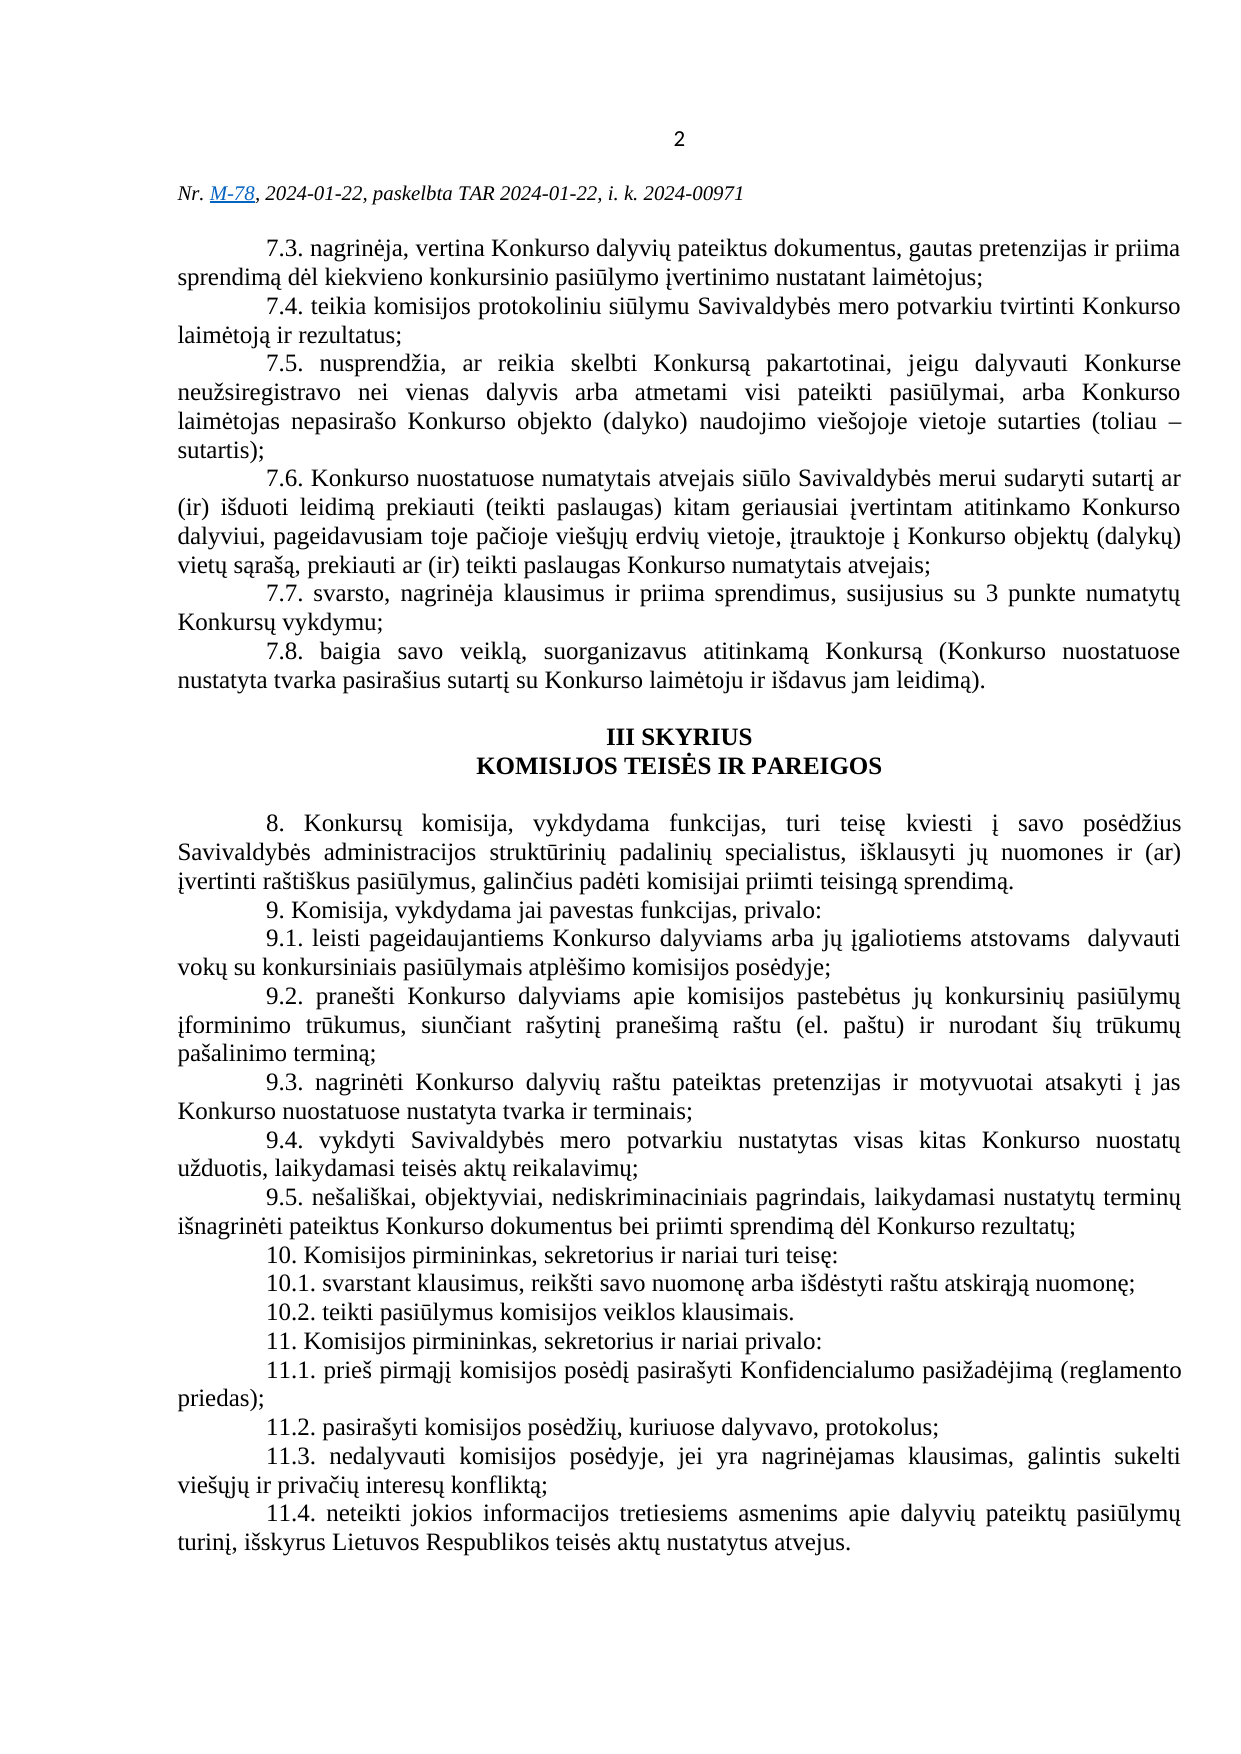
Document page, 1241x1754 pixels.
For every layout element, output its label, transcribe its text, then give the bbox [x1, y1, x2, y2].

text 11.4. neteikti jokios informacijos tretiesiems asmenims apie dalyvių pateiktų pasiūlymų turinį, išskyrus Lietuvos Respublikos teisės aktų nustatytus atvejus. [177, 1498, 1182, 1556]
text 7.6. Konkurso nuostatuose numatytais atvejais siūlo Savivaldybės merui sudaryti sutartį ar (ir) išduoti leidimą prekiauti (teikti paslaugas) kitam geriausiai įvertintam atitinkamo Konkurso dalyviui, pageidavusiam toje pačioje viešųjų erdvių vietoje, įtrauktoje į Konkurso objektų (dalykų) vietų sąrašą, prekiauti ar (ir) teikti paslaugas Konkurso numatytais atvejais; [177, 463, 1181, 578]
text 9.1. leisti pageidaujantiems Konkurso dalyviams arba jų įgaliotiems atstovams dalyvauti vokų su konkursiniais pasiūlymais atplėšimo komisijos posėdyje; [177, 923, 1182, 981]
text Nr. M-78, 2024-01-22, paskelbta TAR 2024-01-22, i. k. 2024-00971 [177, 181, 1181, 205]
text 9. Komisija, vykdydama jai pavestas funkcijas, privalo: [177, 895, 1182, 923]
text 7.8. baigia savo veiklą, suorganizavus atitinkamą Konkursą (Konkurso nuostatuose nustatyta tvarka pasirašius sutartį su Konkurso laimėtoju ir išdavus jam leidimą). [177, 636, 1181, 693]
text 11.1. prieš pirmąjį komisijos posėdį pasirašyti Konfidencialumo pasižadėjimą (reglamento priedas); [177, 1355, 1182, 1412]
text 8. Konkursų komisija, vykdydama funkcijas, turi teisę kviesti į savo posėdžius Savivaldybės administracijos struktūrinių padalinių specialistus, išklausyti jų nuomones ir (ar) įvertinti raštiškus pasiūlymus, galinčius padėti komisijai priimti teisingą sprendimą. [177, 808, 1182, 895]
text 11.3. nedalyvauti komisijos posėdyje, jei yra nagrinėjamas klausimas, galintis sukelti viešųjų ir privačių interesų konfliktą; [177, 1441, 1182, 1498]
text 10.2. teikti pasiūlymus komisijos veiklos klausimais. [177, 1297, 1182, 1326]
text III SKYRIUS [177, 722, 1181, 751]
text 7.4. teikia komisijos protokoliniu siūlymu Savivaldybės mero potvarkiu tvirtinti Konkurso laimėtoją ir rezultatus; [177, 291, 1181, 348]
text 7.3. nagrinėja, vertina Konkurso dalyvių pateiktus dokumentus, gautas pretenzijas ir priima sprendimą dėl kiekvieno konkursinio pasiūlymo įvertinimo nustatant laimėtojus; [177, 233, 1181, 291]
text KOMISIJOS TEISĖS IR PAREIGOS [177, 751, 1181, 780]
text 7.7. svarsto, nagrinėja klausimus ir priima sprendimus, susijusius su 3 punkte numatytų Konkursų vykdymu; [177, 578, 1181, 636]
text 9.5. nešališkai, objektyviai, nediskriminaciniais pagrindais, laikydamasi nustatytų terminų išnagrinėti pateiktus Konkurso dokumentus bei priimti sprendimą dėl Konkurso rezultatų; [177, 1182, 1182, 1240]
text 9.4. vykdyti Savivaldybės mero potvarkiu nustatytas visas kitas Konkurso nuostatų užduotis, laikydamasi teisės aktų reikalavimų; [177, 1125, 1182, 1182]
text 7.5. nusprendžia, ar reikia skelbti Konkursą pakartotinai, jeigu dalyvauti Konkurse neužsiregistravo nei vienas dalyvis arba atmetami visi pateikti pasiūlymai, arba Konkurso laimėtojas nepasirašo Konkurso objekto (dalyko) naudojimo viešojoje vietoje sutarties (toliau – sutartis); [177, 348, 1181, 463]
text 9.2. pranešti Konkurso dalyviams apie komisijos pastebėtus jų konkursinių pasiūlymų įforminimo trūkumus, siunčiant rašytinį pranešimą raštu (el. paštu) ir nurodant šių trūkumų pašalinimo terminą; [177, 981, 1182, 1067]
text 9.3. nagrinėti Konkurso dalyvių raštu pateiktas pretenzijas ir motyvuotai atsakyti į jas Konkurso nuostatuose nustatyta tvarka ir terminais; [177, 1067, 1182, 1125]
text 11.2. pasirašyti komisijos posėdžių, kuriuose dalyvavo, protokolus; [177, 1412, 1182, 1441]
text 10. Komisijos pirmininkas, sekretorius ir nariai turi teisę: [177, 1240, 1182, 1268]
text 11. Komisijos pirmininkas, sekretorius ir nariai privalo: [177, 1326, 1182, 1355]
text 10.1. svarstant klausimus, reikšti savo nuomonę arba išdėstyti raštu atskirąją nuomonę; [177, 1268, 1182, 1297]
